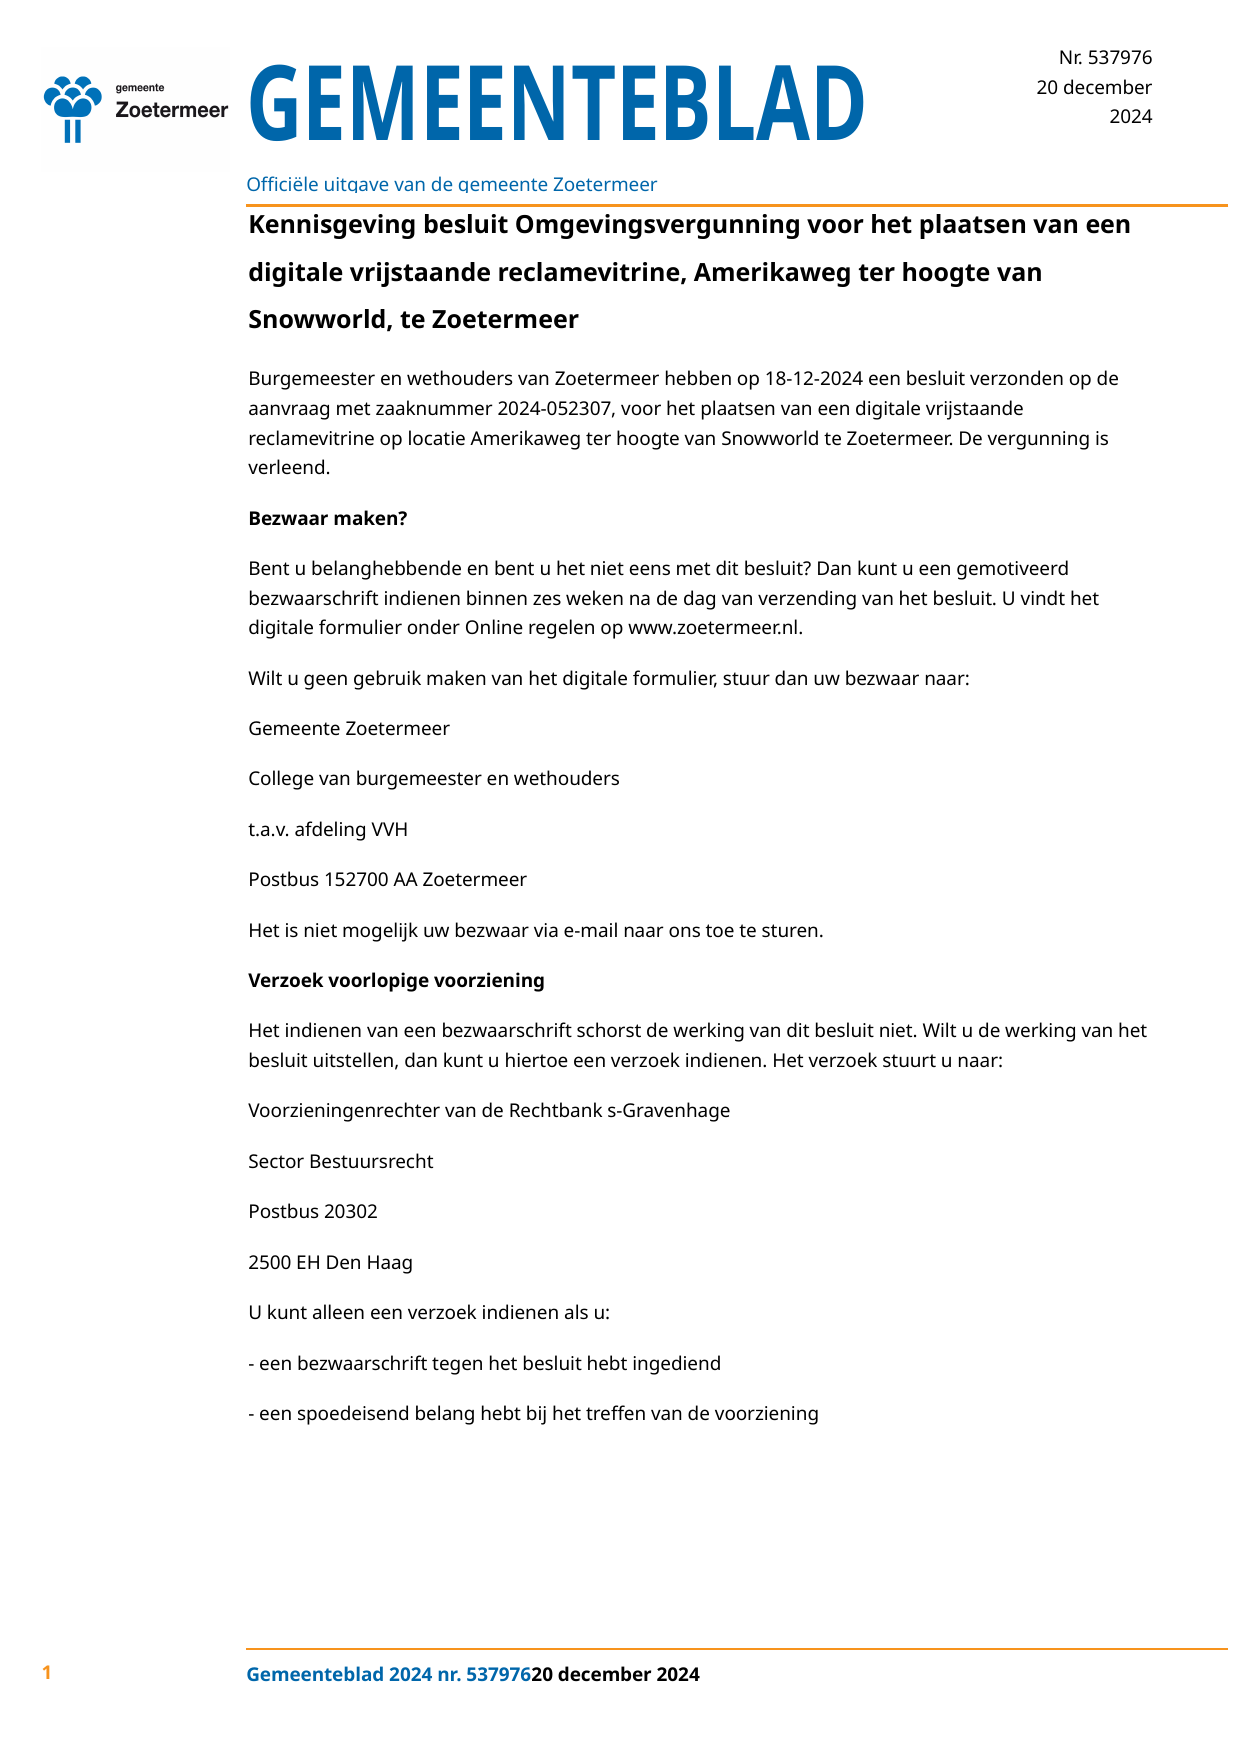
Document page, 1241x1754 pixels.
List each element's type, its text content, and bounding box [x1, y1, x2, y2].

text Kennisgeving besluit Omgevingsvergunning voor het plaatsen van een digitale vrijstaande reclamevitrine, Amerikaweg ter hoogte van Snowworld, te Zoetermeer [248, 207, 1152, 336]
text Postbus 20302 [248, 1198, 1152, 1224]
text t.a.v. afdeling VVH [248, 816, 1152, 842]
text 2500 EH Den Haag [248, 1249, 1152, 1274]
text Postbus 152700 AA Zoetermeer [248, 866, 1152, 892]
text Wilt u geen gebruik maken van het digitale formulier, stuur dan uw bezwaar naar: [248, 665, 1152, 690]
text Voorzieningenrechter van de Rechtbank s-Gravenhage [248, 1098, 1152, 1123]
text Verzoek voorlopige voorziening [248, 967, 1152, 993]
text Bent u belanghebbende en bent u het niet eens met dit besluit? Dan kunt u een gemotiveerd bezwaarschrift indienen binnen zes weken na de dag van verzending van het besluit. U vindt het digitale formulier onder Online regelen op www.zoetermeer.nl. [248, 555, 1152, 640]
text College van burgemeester en wethouders [248, 766, 1152, 791]
text Bezwaar maken? [248, 505, 1152, 530]
text - een bezwaarschrift tegen het besluit hebt ingediend [248, 1350, 1152, 1375]
text Het is niet mogelijk uw bezwaar via e-mail naar ons toe te sturen. [248, 917, 1152, 942]
text Het indienen van een bezwaarschrift schorst de werking van dit besluit niet. Wilt u de werking van het besluit uitstellen, dan kunt u hiertoe een verzoek indienen. Het verzoek stuurt u naar: [248, 1018, 1152, 1073]
text - een spoedeisend belang hebt bij het treffen van de voorziening [248, 1400, 1152, 1426]
text Burgemeester en wethouders van Zoetermeer hebben op 18-12-2024 een besluit verzonden op de aanvraag met zaaknummer 2024-052307, voor het plaatsen van een digitale vrijstaande reclamevitrine op locatie Amerikaweg ter hoogte van Snowworld te Zoetermeer. De vergunning is verleend. [248, 366, 1152, 480]
picture [41, 47, 231, 172]
text U kunt alleen een verzoek indienen als u: [248, 1299, 1152, 1325]
text Sector Bestuursrecht [248, 1148, 1152, 1174]
text Gemeente Zoetermeer [248, 715, 1152, 741]
